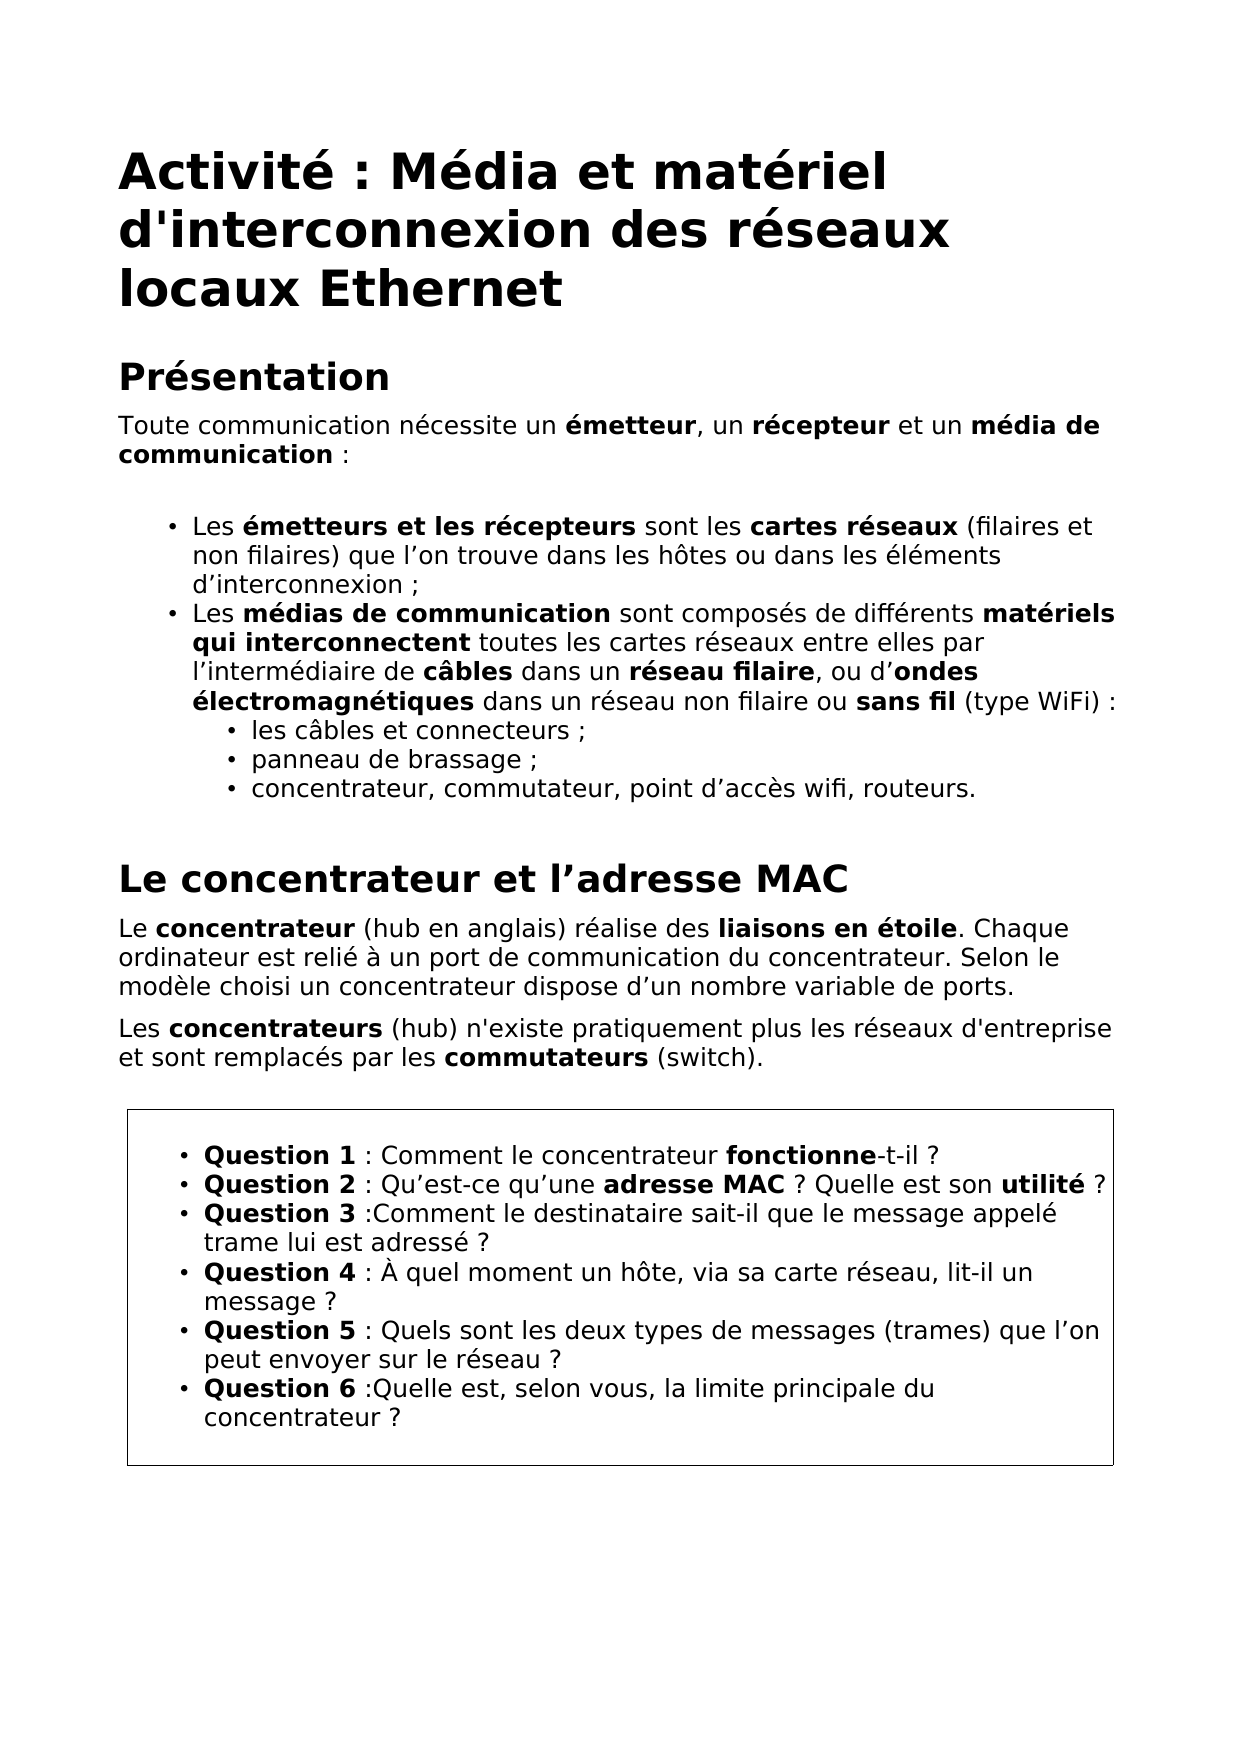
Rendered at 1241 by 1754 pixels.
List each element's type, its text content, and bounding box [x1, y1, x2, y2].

list les câbles et connecteurs ; [236, 716, 1122, 745]
text Les concentrateurs (hub) n'existe pratiquement plus les réseaux d'entreprise et sont remplacés par les commutateurs (switch). [118, 1014, 1122, 1072]
text Toute communication nécessite un émetteur, un récepteur et un média de communication : [118, 411, 1122, 470]
subtitle Présentation [118, 355, 1122, 399]
list panneau de brassage ; [236, 745, 1122, 774]
subtitle Activité : Média et matériel d'interconnexion des réseaux locaux Ethernet [118, 143, 1122, 318]
list Les médias de communication sont composés de différents matériels qui interconnectent toutes les cartes réseaux entre elles par l’intermédiaire de câbles dans un réseau filaire, ou d’ondes électromagnétiques dans un réseau non filaire ou sans fil (type WiFi) : [177, 599, 1122, 716]
list concentrateur, commutateur, point d’accès wifi, routeurs. [236, 774, 1122, 803]
list Les émetteurs et les récepteurs sont les cartes réseaux (filaires et non filaires) que l’on trouve dans les hôtes ou dans les éléments d’interconnexion ; [177, 512, 1122, 599]
subtitle Le concentrateur et l’adresse MAC [118, 858, 1122, 902]
table_header Question 1 : Comment le concentrateur fonctionne-t-il ? Question 2 : Qu’est-ce qu’une adresse MAC ? Quelle est son utilité ? Question 3 :Comment le destinataire sait-il que le message appelé trame lui est adressé ? Question 4 : À quel moment un hôte, via sa carte réseau, lit-il un message ? Question 5 : Quels sont les deux types de messages (trames) que l’on peut envoyer sur le réseau ? Question 6 :Quelle est, selon vous, la limite principale du concentrateur ? [128, 1110, 1113, 1465]
text Le concentrateur (hub en anglais) réalise des liaisons en étoile. Chaque ordinateur est relié à un port de communication du concentrateur. Selon le modèle choisi un concentrateur dispose d’un nombre variable de ports. [118, 914, 1122, 1002]
